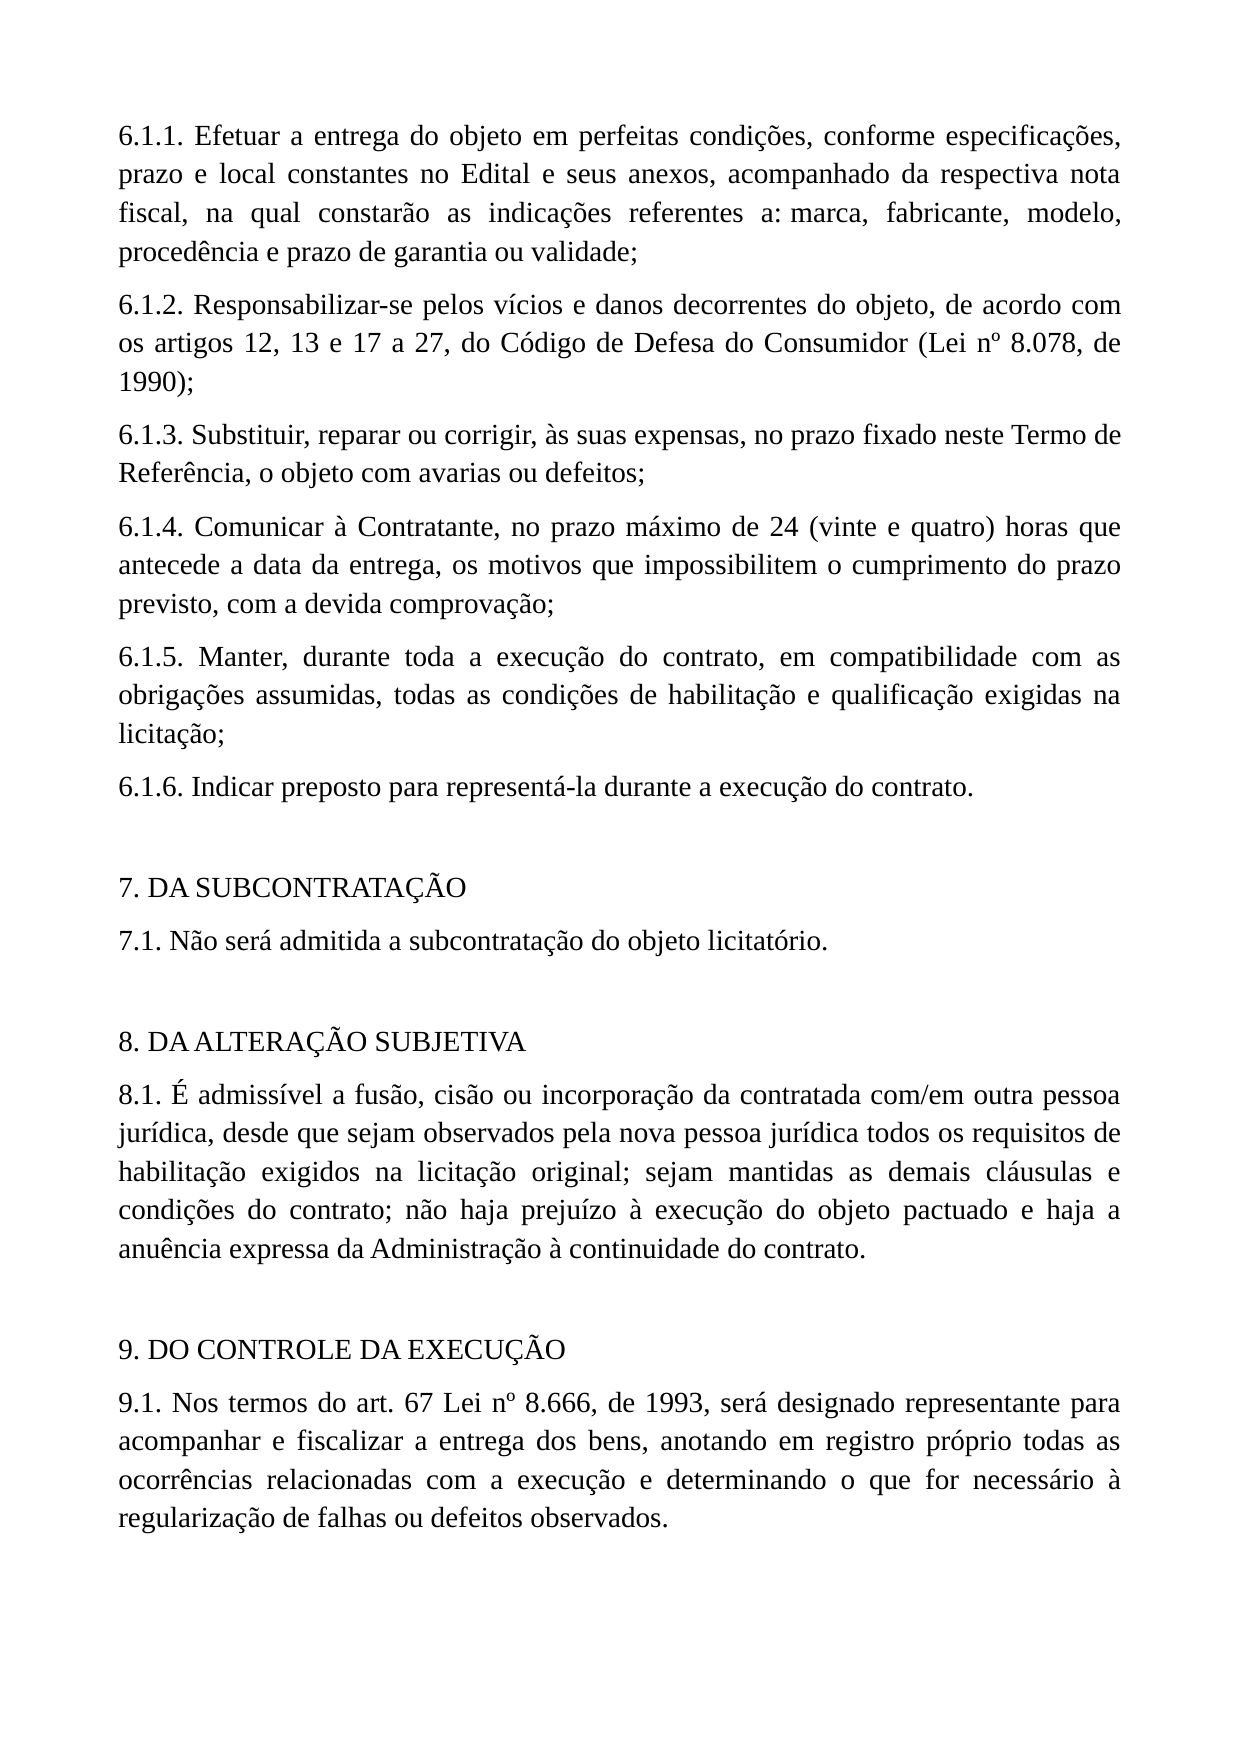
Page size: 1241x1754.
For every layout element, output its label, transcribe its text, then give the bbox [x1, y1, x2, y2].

text 6.1.6. Indicar preposto para representá-la durante a execução do contrato. [118, 769, 1122, 803]
text 6.1.4. Comunicar à Contratante, no prazo máximo de 24 (vinte e quatro) horas que antecede a data da entrega, os motivos que impossibilitem o cumprimento do prazo previsto, com a devida comprovação; [118, 509, 1122, 619]
text 6.1.2. Responsabilizar-se pelos vícios e danos decorrentes do objeto, de acordo com os artigos 12, 13 e 17 a 27, do Código de Defesa do Consumidor (Lei nº 8.078, de 1990); [118, 287, 1122, 397]
text 9. DO CONTROLE DA EXECUÇÃO [118, 1332, 1122, 1365]
text 8.1. É admissível a fusão, cisão ou incorporação da contratada com/em outra pessoa jurídica, desde que sejam observados pela nova pessoa jurídica todos os requisitos de habilitação exigidos na licitação original; sejam mantidas as demais cláusulas e condições do contrato; não haja prejuízo à execução do objeto pactuado e haja a anuência expressa da Administração à continuidade do contrato. [118, 1077, 1122, 1264]
text 6.1.1. Efetuar a entrega do objeto em perfeitas condições, conforme especificações, prazo e local constantes no Edital e seus anexos, acompanhado da respectiva nota fiscal, na qual constarão as indicações referentes a: marca, fabricante, modelo, procedência e prazo de garantia ou validade; [118, 118, 1122, 267]
text 9.1. Nos termos do art. 67 Lei nº 8.666, de 1993, será designado representante para acompanhar e fiscalizar a entrega dos bens, anotando em registro próprio todas as ocorrências relacionadas com a execução e determinando o que for necessário à regularização de falhas ou defeitos observados. [118, 1385, 1122, 1534]
text 8. DA ALTERAÇÃO SUBJETIVA [118, 1024, 1122, 1057]
text 7. DA SUBCONTRATAÇÃO [118, 870, 1122, 903]
text 6.1.5. Manter, durante toda a execução do contrato, em compatibilidade com as obrigações assumidas, todas as condições de habilitação e qualificação exigidas na licitação; [118, 639, 1122, 749]
text 6.1.3. Substituir, reparar ou corrigir, às suas expensas, no prazo fixado neste Termo de Referência, o objeto com avarias ou defeitos; [118, 417, 1122, 489]
text 7.1. Não será admitida a subcontratação do objeto licitatório. [118, 923, 1122, 957]
